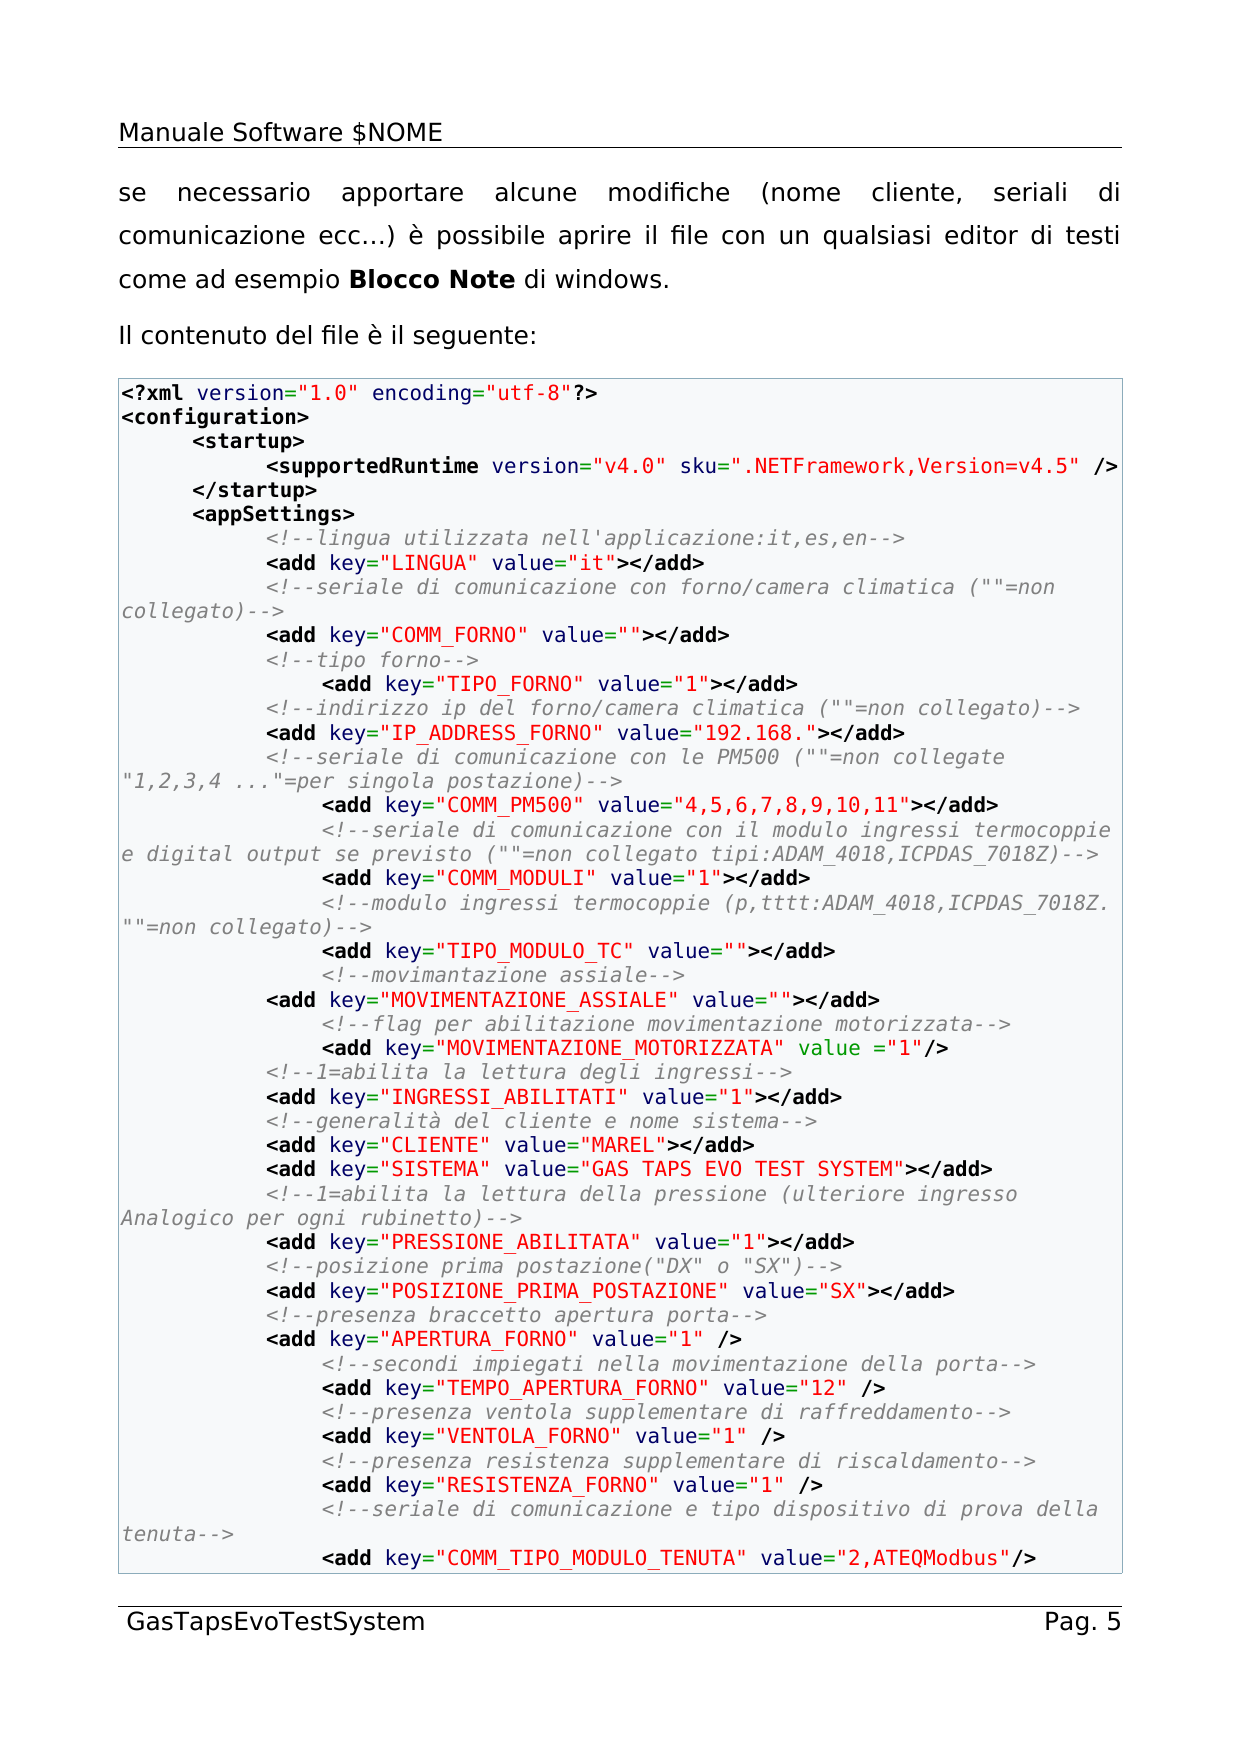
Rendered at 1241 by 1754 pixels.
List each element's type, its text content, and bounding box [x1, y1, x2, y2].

text <?xml version="1.0" encoding="utf-8"?> <configuration> <startup> <supportedRuntime version="v4.0" sku=".NETFramework,Version=v4.5" /> </startup> <appSettings> <!--lingua utilizzata nell'applicazione:it,es,en--> <add key="LINGUA" value="it"></add> <!--seriale di comunicazione con forno/camera climatica (""=non collegato)--> <add key="COMM_FORNO" value=""></add> <!--tipo forno--> <add key="TIPO_FORNO" value="1"></add> <!--indirizzo ip del forno/camera climatica (""=non collegato)--> <add key="IP_ADDRESS_FORNO" value="192.168."></add> <!--seriale di comunicazione con le PM500 (""=non collegate "1,2,3,4 ..."=per singola postazione)--> <add key="COMM_PM500" value="4,5,6,7,8,9,10,11"></add> <!--seriale di comunicazione con il modulo ingressi termocoppie e digital output se previsto (""=non collegato tipi:ADAM_4018,ICPDAS_7018Z)--> <add key="COMM_MODULI" value="1"></add> <!--modulo ingressi termocoppie (p,tttt:ADAM_4018,ICPDAS_7018Z. ""=non collegato)--> <add key="TIPO_MODULO_TC" value=""></add> <!--movimantazione assiale--> <add key="MOVIMENTAZIONE_ASSIALE" value=""></add> <!--flag per abilitazione movimentazione motorizzata--> <add key="MOVIMENTAZIONE_MOTORIZZATA" value ="1"/> <!--1=abilita la lettura degli ingressi--> <add key="INGRESSI_ABILITATI" value="1"></add> <!--generalità del cliente e nome sistema--> <add key="CLIENTE" value="MAREL"></add> <add key="SISTEMA" value="GAS TAPS EVO TEST SYSTEM"></add> <!--1=abilita la lettura della pressione (ulteriore ingresso Analogico per ogni rubinetto)--> <add key="PRESSIONE_ABILITATA" value="1"></add> <!--posizione prima postazione("DX" o "SX")--> <add key="POSIZIONE_PRIMA_POSTAZIONE" value="SX"></add> <!--presenza braccetto apertura porta--> <add key="APERTURA_FORNO" value="1" /> <!--secondi impiegati nella movimentazione della porta--> <add key="TEMPO_APERTURA_FORNO" value="12" /> <!--presenza ventola supplementare di raffreddamento--> <add key="VENTOLA_FORNO" value="1" /> <!--presenza resistenza supplementare di riscaldamento--> <add key="RESISTENZA_FORNO" value="1" /> <!--seriale di comunicazione e tipo dispositivo di prova della tenuta--> <add key="COMM_TIPO_MODULO_TENUTA" value="2,ATEQModbus"/> [119, 379, 1122, 1573]
text se necessario apportare alcune modifiche (nome cliente, seriali di comunicazione ecc…) è possibile aprire il file con un qualsiasi editor di testi come ad esempio Blocco Note di windows. [118, 178, 1122, 294]
text Il contenuto del file è il seguente: [118, 322, 1122, 351]
